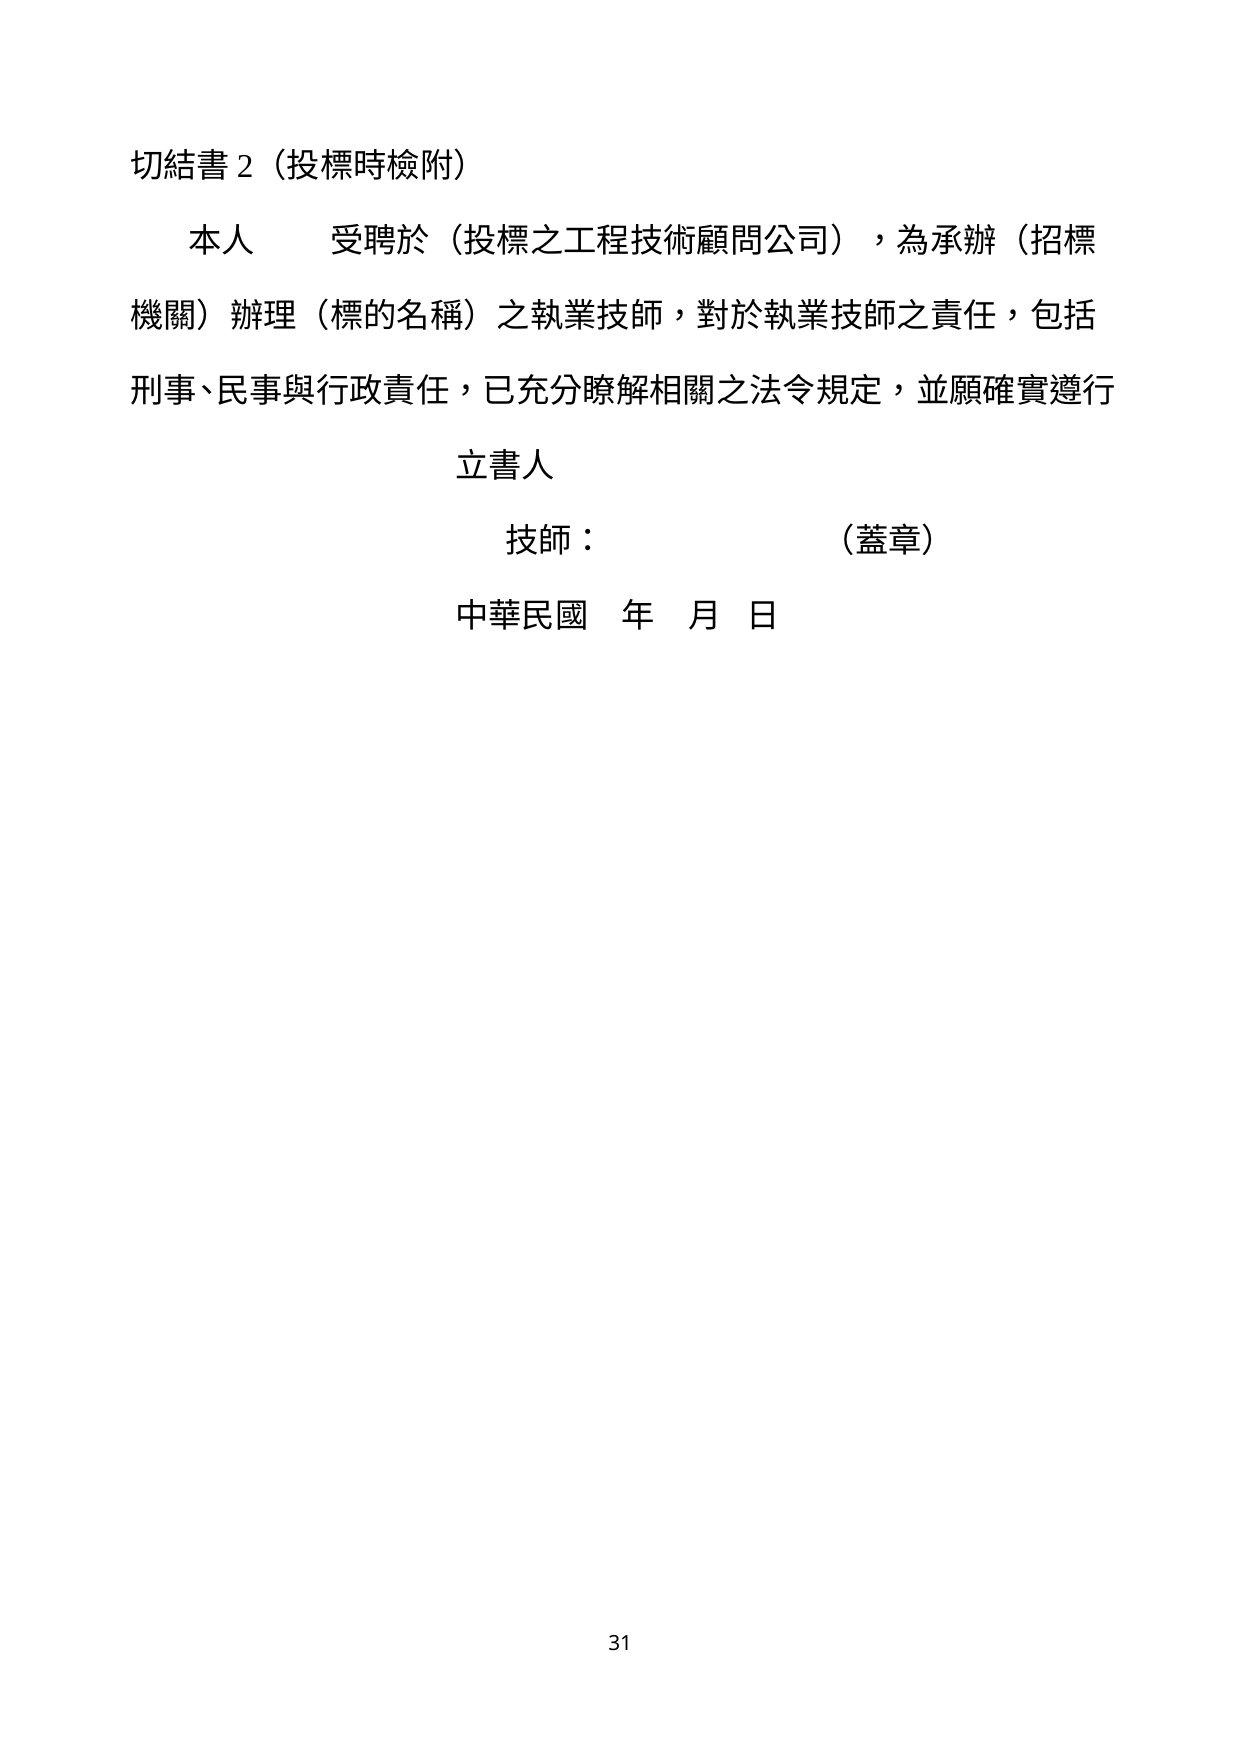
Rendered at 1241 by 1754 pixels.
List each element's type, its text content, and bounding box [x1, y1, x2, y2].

text 本人 受聘於（投標之工程技術顧問公司），為承辦（招標機關）辦理（標的名稱）之執業技師，對於執業技師之責任，包括刑事、民事與行政責任，已充分瞭解相關之法令規定，並願確實遵行。 [130, 201, 1110, 426]
text 切結書2（投標時檢附） [130, 126, 1110, 201]
text 立書人 [455, 426, 1110, 501]
text 中華民國 年 月 日 [455, 576, 1110, 651]
text 技師： （蓋章） [505, 501, 1110, 576]
